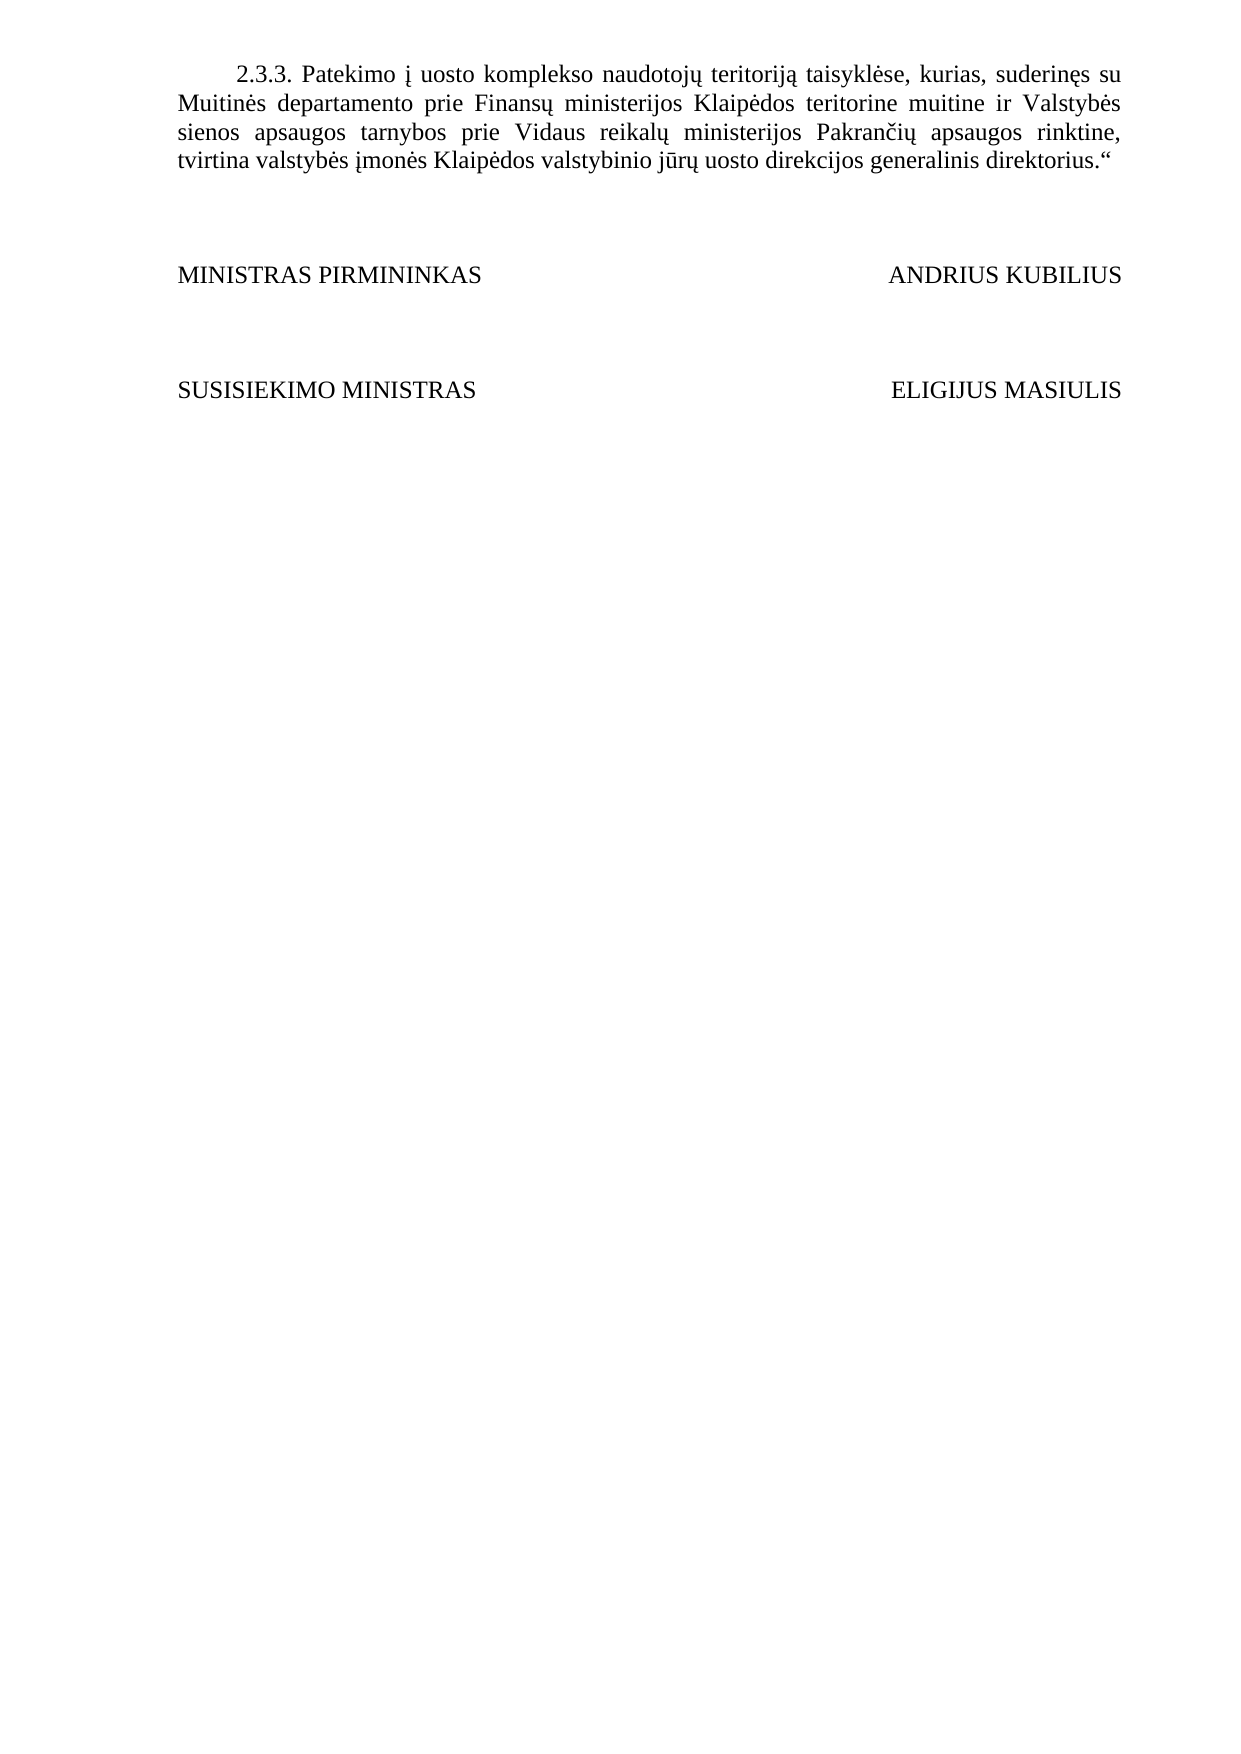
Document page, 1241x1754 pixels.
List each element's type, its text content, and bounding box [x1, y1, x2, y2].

text MINISTRAS PIRMININKAS ANDRIUS KUBILIUS [177, 260, 1122, 289]
text SUSISIEKIMO MINISTRAS ELIGIJUS MASIULIS [177, 375, 1122, 404]
text 2.3.3. Patekimo į uosto komplekso naudotojų teritoriją taisyklėse, kurias, suderinęs su Muitinės departamento prie Finansų ministerijos Klaipėdos teritorine muitine ir Valstybės sienos apsaugos tarnybos prie Vidaus reikalų ministerijos Pakrančių apsaugos rinktine, tvirtina valstybės įmonės Klaipėdos valstybinio jūrų uosto direkcijos generalinis direktorius.“ [177, 59, 1122, 174]
